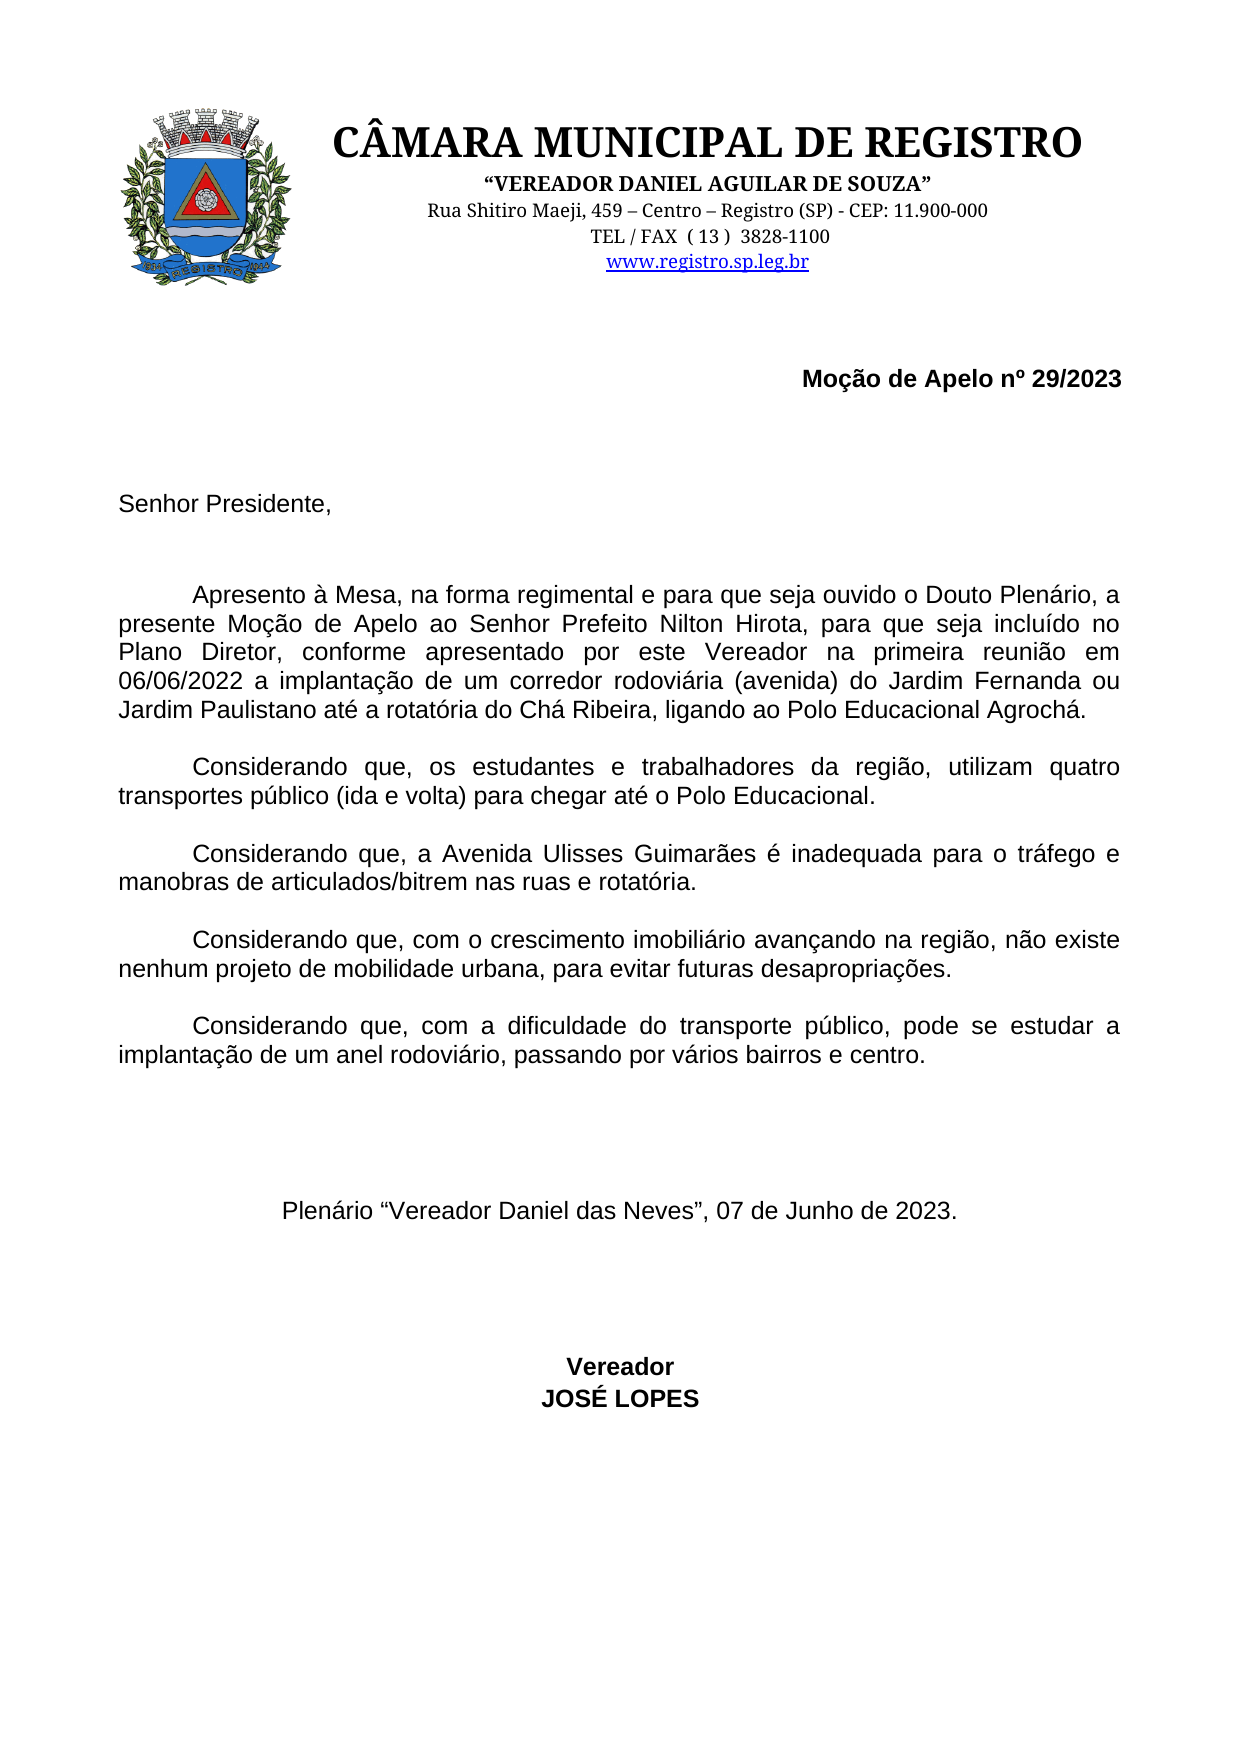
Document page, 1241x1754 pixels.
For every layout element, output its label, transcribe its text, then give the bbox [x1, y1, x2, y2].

text Considerando que, a Avenida Ulisses Guimarães é inadequada para o tráfego e manobras de articulados/bitrem nas ruas e rotatória. [118, 838, 1122, 896]
text Considerando que, os estudantes e trabalhadores da região, utilizam quatro transportes público (ida e volta) para chegar até o Polo Educacional. [118, 752, 1122, 810]
text JOSÉ LOPES [118, 1381, 1122, 1412]
text Plenário “Vereador Daniel das Neves”, 07 de Junho de 2023. [118, 1193, 1122, 1225]
text Considerando que, com a dificuldade do transporte público, pode se estudar a implantação de um anel rodoviário, passando por vários bairros e centro. [118, 1011, 1122, 1068]
text Apresento à Mesa, na forma regimental e para que seja ouvido o Douto Plenário, a presente Moção de Apelo ao Senhor Prefeito Nilton Hirota, para que seja incluído no Plano Diretor, conforme apresentado por este Vereador na primeira reunião em 06/06/2022 a implantação de um corredor rodoviária (avenida) do Jardim Fernanda ou Jardim Paulistano até a rotatória do Chá Ribeira, ligando ao Polo Educacional Agrochá. [118, 580, 1122, 723]
text Vereador [118, 1350, 1122, 1381]
text Senhor Presidente, [118, 486, 1122, 517]
text Moção de Apelo nº 29/2023 [118, 361, 1122, 392]
text Considerando que, com o crescimento imobiliário avançando na região, não existe nenhum projeto de mobilidade urbana, para evitar futuras desapropriações. [118, 925, 1122, 982]
